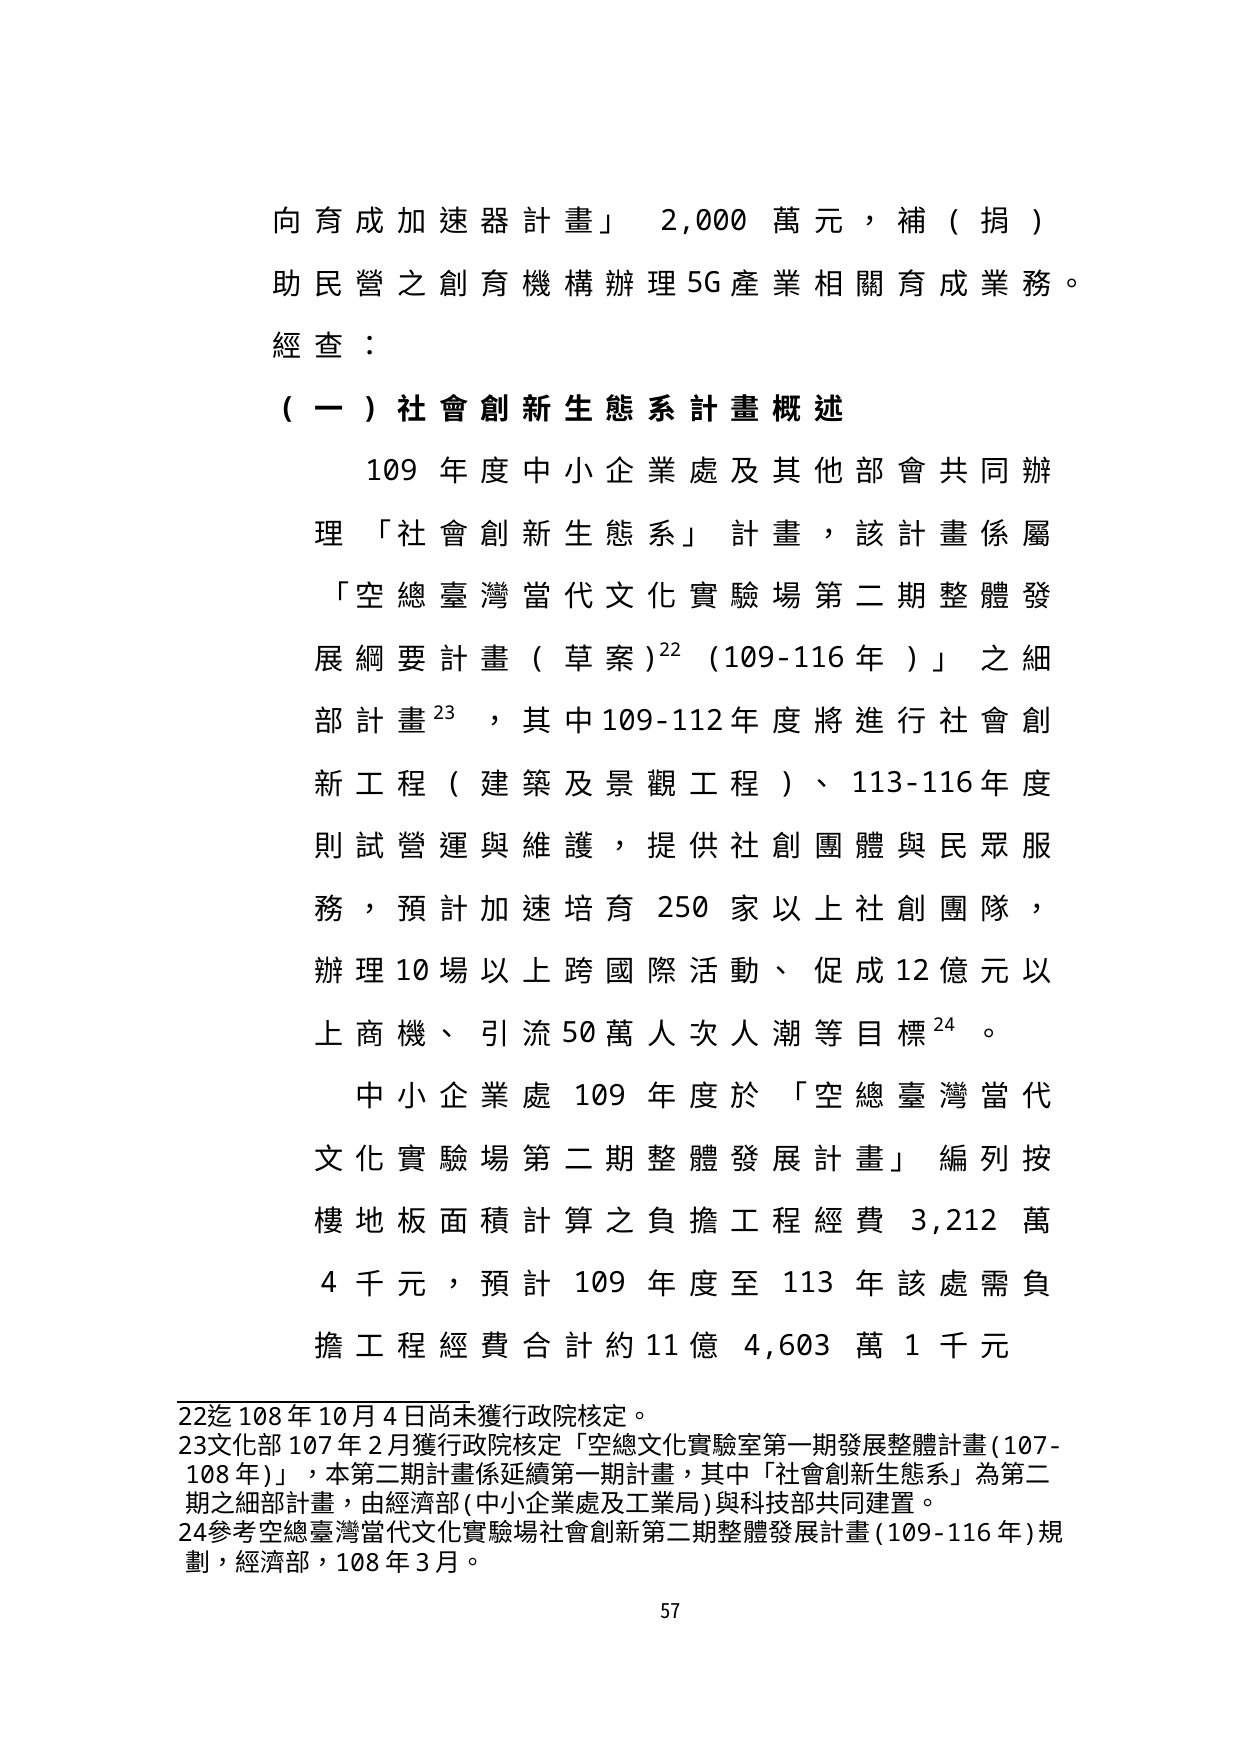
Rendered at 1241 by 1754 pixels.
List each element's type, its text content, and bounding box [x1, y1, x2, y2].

text 參考空總臺灣當代文化實驗場社會創新第二期整體發展計畫(109-116年)規劃，經濟部，108年3月。 [177, 1518, 1063, 1577]
text 迄108年10月4日尚未獲行政院核定。 [177, 1402, 1063, 1431]
text (一)社會創新生態系計畫概述 [242, 365, 1058, 427]
text 文化部107年2月獲行政院核定「空總文化實驗室第一期發展整體計畫(107-108年)」，本第二期計畫係延續第一期計畫，其中「社會創新生態系」為第二期之細部計畫，由經濟部(中小企業處及工業局)與科技部共同建置。 [177, 1431, 1063, 1518]
text 中小企業處109年度於「中小企業發展」項下編列「空總臺灣當代文化實驗場第二期整體發展計畫」3,212萬4千元，辦理建置「行政院社會創新生態系」新建工程；另「中小企業科技應用」項下編列「推動5G定向育成加速器計畫」2,000萬元，補(捐)助民營之創育機構辦理5G產業相關育成業務。經查： [242, 177, 1058, 365]
text 109年度中小企業處及其他部會共同辦理「社會創新生態系」計畫，該計畫係屬「空總臺灣當代文化實驗場第二期整體發展綱要計畫(草案) (109-116年)」之細部計畫，其中109-112年度將進行社會創新工程(建築及景觀工程)、113-116年度則試營運與維護，提供社創團體與民眾服務，預計加速培育250家以上社創團隊，辦理10場以上跨國際活動、促成12億元以上商機、引流50萬人次人潮等目標。 [271, 427, 1058, 1052]
text 中小企業處109年度於「空總臺灣當代文化實驗場第二期整體發展計畫」編列按樓地板面積計算之負擔工程經費3,212萬4千元，預計109年度至113年該處需負擔工程經費合計約11億4,603萬1千元 [271, 1052, 1058, 1365]
